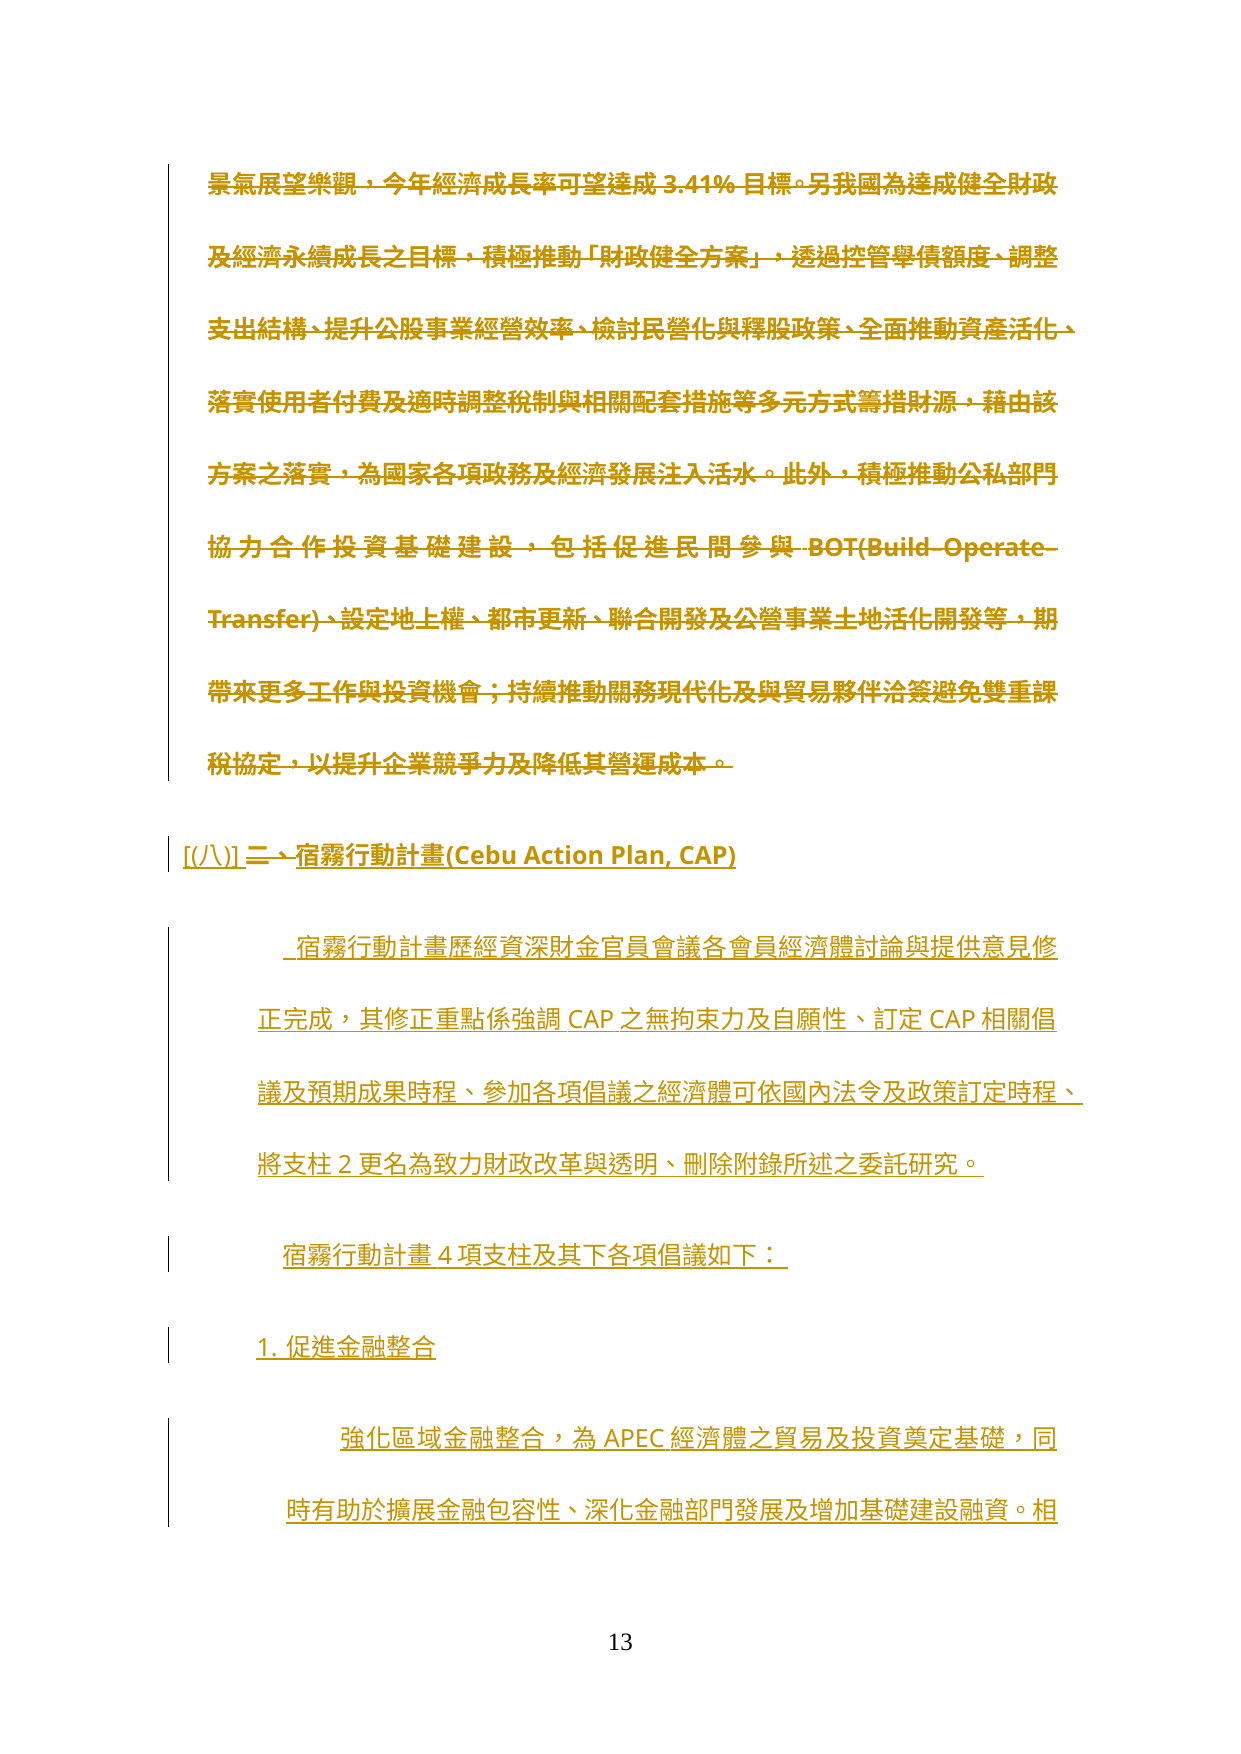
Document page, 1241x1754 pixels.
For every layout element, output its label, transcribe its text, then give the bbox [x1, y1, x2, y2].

text 宿霧行動計畫歷經資深財金官員會議各會員經濟體討論與提供意見修正完成，其修正重點係強調CAP之無拘束力及自願性、訂定CAP相關倡議及預期成果時程、參加各項倡議之經濟體可依國內法令及政策訂定時程、將支柱2 更名為致力財政改革與透明、刪除附錄所述之委託研究。 [258, 1105, 1058, 1181]
list 宿霧行動計畫(Cebu Action Plan, CAP) [183, 164, 1058, 781]
text 宿霧行動計畫歷經資深財金官員會議各會員經濟體討論與提供意見修正完成，其修正重點係強調CAP之無拘束力及自願性、訂定CAP相關倡議及預期成果時程、參加各項倡議之經濟體可依國內法令及政策訂定時程、將支柱2 更名為致力財政改革與透明、刪除附錄所述之委託研究。 [258, 927, 1058, 1103]
text 強化區域金融整合，為APEC經濟體之貿易及投資奠定基礎，同時有助於擴展金融包容性、深化金融部門發展及增加基礎建設融資。相 [286, 1418, 1058, 1522]
text 宿霧行動計畫4項支柱及其下各項倡議如下： [258, 1236, 1058, 1272]
list 促進金融整合 [256, 1327, 1058, 1363]
